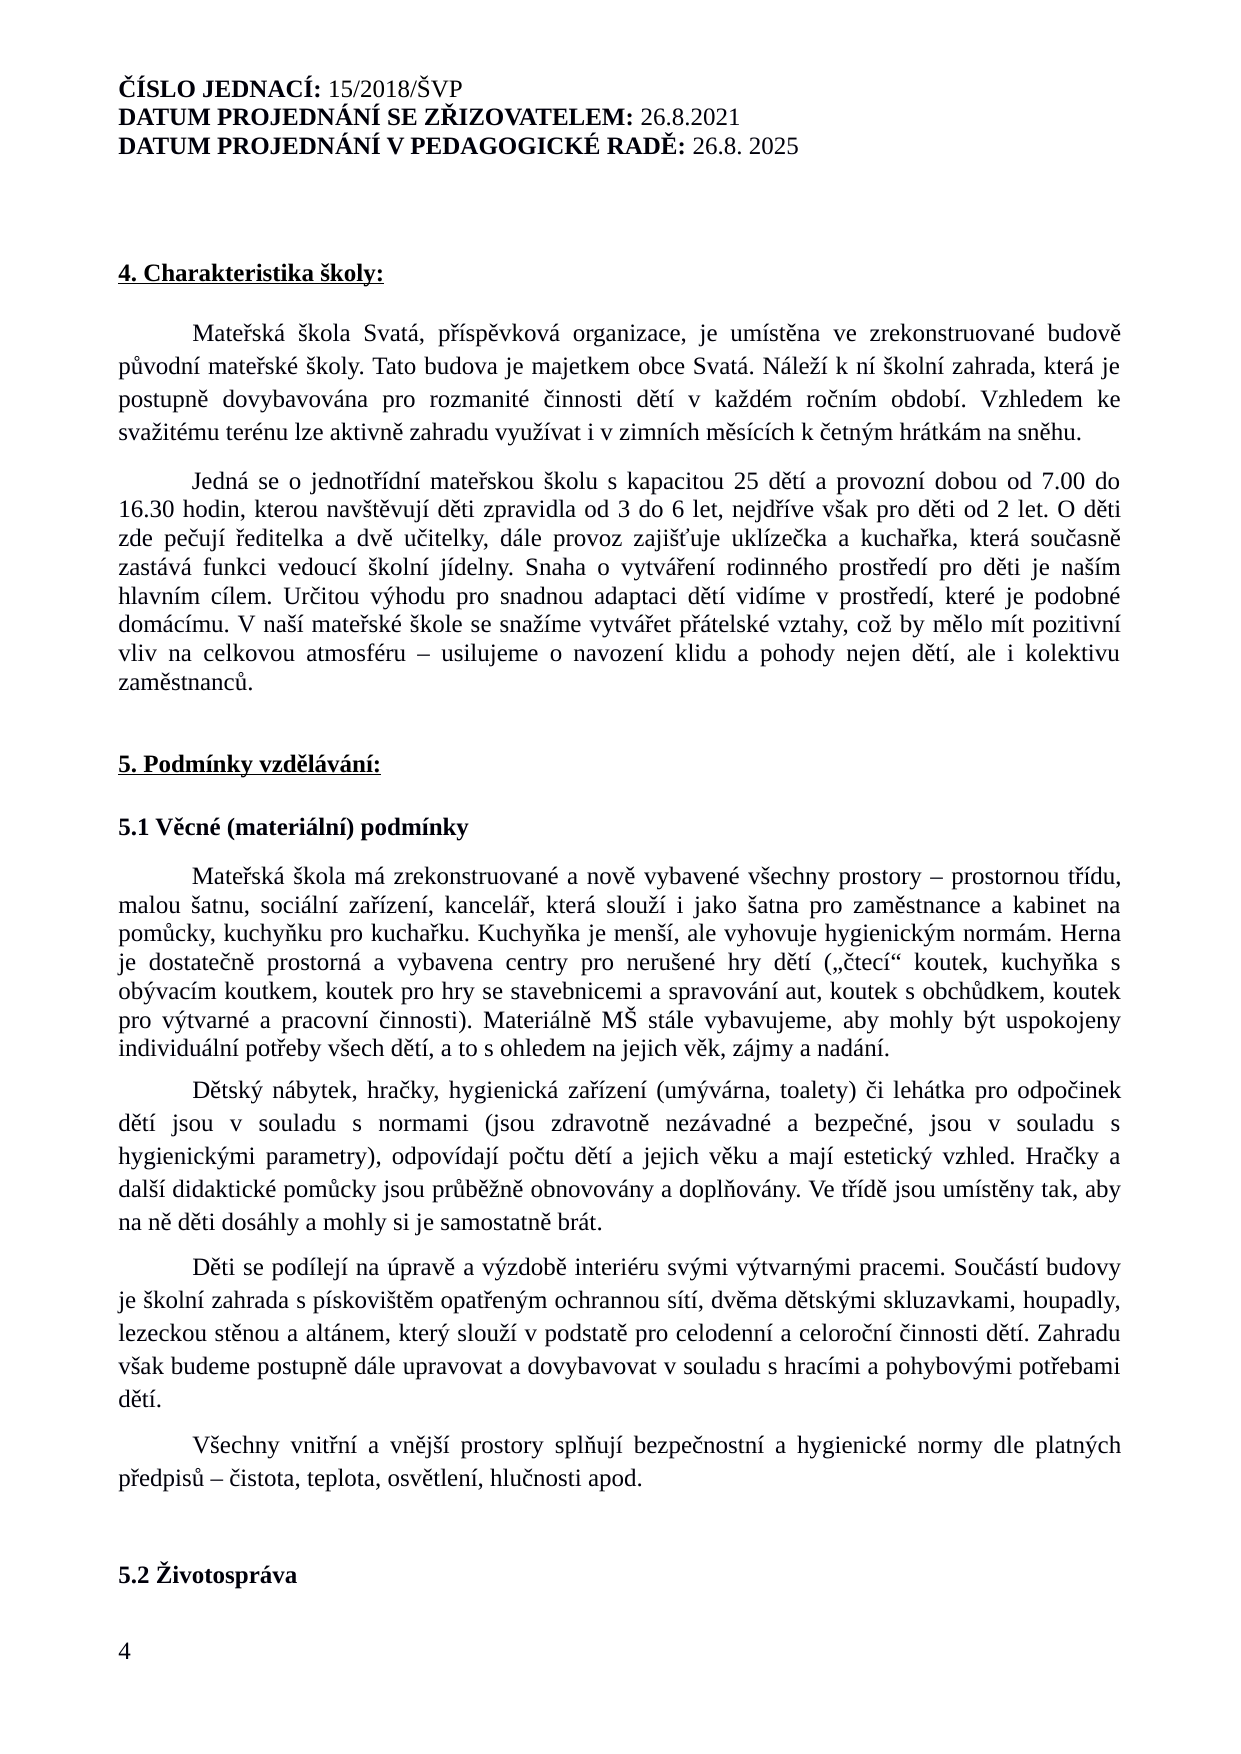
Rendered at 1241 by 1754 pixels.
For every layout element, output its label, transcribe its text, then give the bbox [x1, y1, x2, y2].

text 5.2 Životospráva [118, 1560, 1122, 1589]
text Dětský nábytek, hračky, hygienická zařízení (umývárna, toalety) či lehátka pro odpočinek dětí jsou v souladu s normami (jsou zdravotně nezávadné a bezpečné, jsou v souladu s hygienickými parametry), odpovídají počtu dětí a jejich věku a mají estetický vzhled. Hračky a další didaktické pomůcky jsou průběžně obnovovány a doplňovány. Ve třídě jsou umístěny tak, aby na ně děti dosáhly a mohly si je samostatně brát. [118, 1075, 1122, 1236]
text Mateřská škola Svatá, příspěvková organizace, je umístěna ve zrekonstruované budově původní mateřské školy. Tato budova je majetkem obce Svatá. Náleží k ní školní zahrada, která je postupně dovybavována pro rozmanité činnosti dětí v každém ročním období. Vzhledem ke svažitému terénu lze aktivně zahradu využívat i v zimních měsících k četným hrátkám na sněhu. [118, 318, 1122, 446]
text 4. Charakteristika školy: [118, 258, 1122, 287]
text Všechny vnitřní a vnější prostory splňují bezpečnostní a hygienické normy dle platných předpisů – čistota, teplota, osvětlení, hlučnosti apod. [118, 1430, 1122, 1492]
text Děti se podílejí na úpravě a výzdobě interiéru svými výtvarnými pracemi. Součástí budovy je školní zahrada s pískovištěm opatřeným ochrannou sítí, dvěma dětskými skluzavkami, houpadly, lezeckou stěnou a altánem, který slouží v podstatě pro celodenní a celoroční činnosti dětí. Zahradu však budeme postupně dále upravovat a dovybavovat v souladu s hracími a pohybovými potřebami dětí. [118, 1252, 1122, 1413]
text 5.1 Věcné (materiální) podmínky [118, 812, 1122, 841]
text Mateřská škola má zrekonstruované a nově vybavené všechny prostory – prostornou třídu, malou šatnu, sociální zařízení, kancelář, která slouží i jako šatna pro zaměstnance a kabinet na pomůcky, kuchyňku pro kuchařku. Kuchyňka je menší, ale vyhovuje hygienickým normám. Herna je dostatečně prostorná a vybavena centry pro nerušené hry dětí („čtecí“ koutek, kuchyňka s obývacím koutkem, koutek pro hry se stavebnicemi a spravování aut, koutek s obchůdkem, koutek pro výtvarné a pracovní činnosti). Materiálně MŠ stále vybavujeme, aby mohly být uspokojeny individuální potřeby všech dětí, a to s ohledem na jejich věk, zájmy a nadání. [118, 861, 1122, 1062]
text 5. Podmínky vzdělávání: [118, 749, 1122, 777]
text ČÍSLO JEDNACÍ: 15/2018/ŠVP DATUM PROJEDNÁNÍ SE ZŘIZOVATELEM: 26.8.2021 DATUM PROJEDNÁNÍ V PEDAGOGICKÉ RADĚ: 26.8. 2025 [118, 74, 1122, 160]
text Jedná se o jednotřídní mateřskou školu s kapacitou 25 dětí a provozní dobou od 7.00 do 16.30 hodin, kterou navštěvují děti zpravidla od 3 do 6 let, nejdříve však pro děti od 2 let. O děti zde pečují ředitelka a dvě učitelky, dále provoz zajišťuje uklízečka a kuchařka, která současně zastává funkci vedoucí školní jídelny. Snaha o vytváření rodinného prostředí pro děti je naším hlavním cílem. Určitou výhodu pro snadnou adaptaci dětí vidíme v prostředí, které je podobné domácímu. V naší mateřské škole se snažíme vytvářet přátelské vztahy, což by mělo mít pozitivní vliv na celkovou atmosféru – usilujeme o navození klidu a pohody nejen dětí, ale i kolektivu zaměstnanců. [118, 466, 1122, 696]
